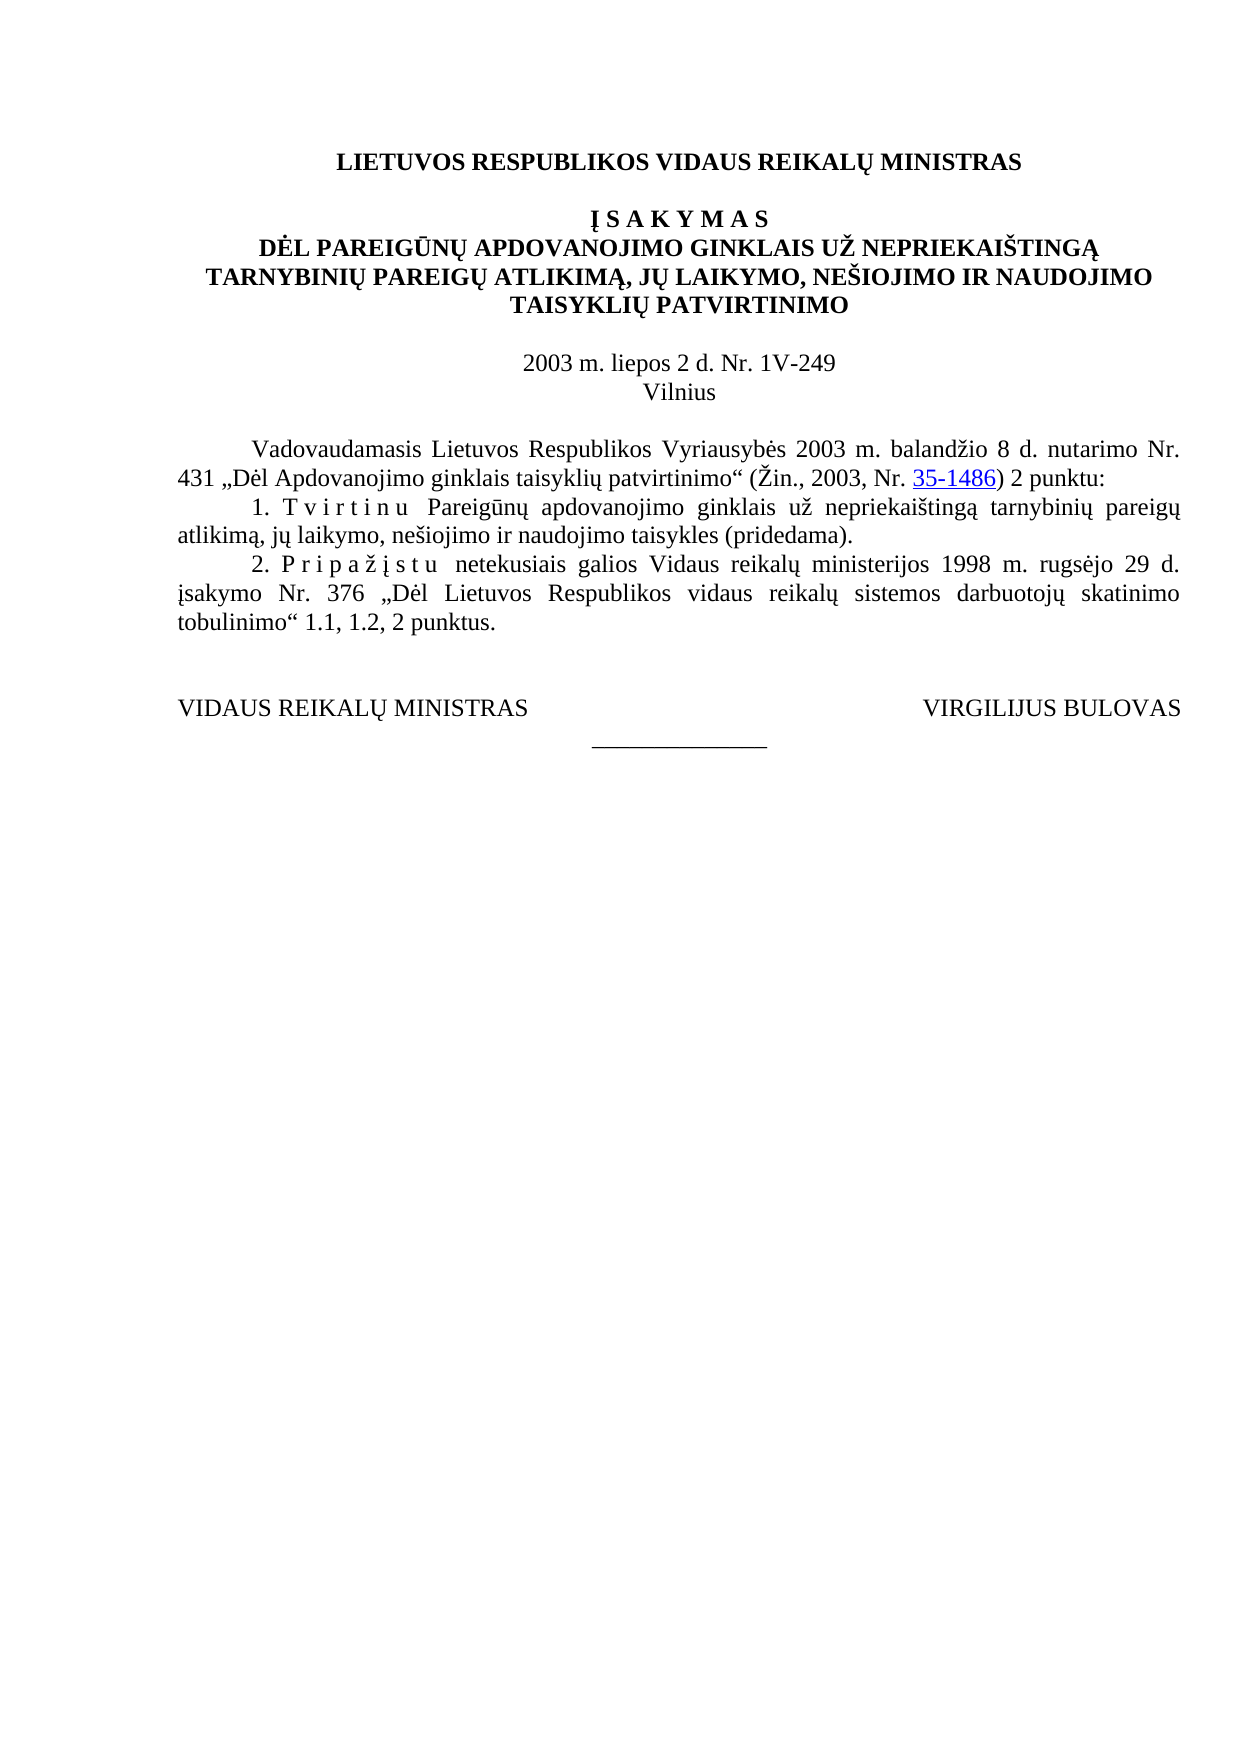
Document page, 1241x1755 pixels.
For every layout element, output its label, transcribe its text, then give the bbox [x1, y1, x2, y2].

text DĖL PAREIGŪNŲ APDOVANOJIMO GINKLAIS UŽ NEPRIEKAIŠTINGĄ TARNYBINIŲ PAREIGŲ ATLIKIMĄ, JŲ LAIKYMO, NEŠIOJIMO IR NAUDOJIMO TAISYKLIŲ PATVIRTINIMO [177, 233, 1181, 319]
text Vadovaudamasis Lietuvos Respublikos Vyriausybės 2003 m. balandžio 8 d. nutarimo Nr. 431 „Dėl Apdovanojimo ginklais taisyklių patvirtinimo“ (Žin., 2003, Nr. 35-1486) 2 punktu: [177, 434, 1181, 492]
text Į S A K Y M A S [177, 204, 1181, 233]
text Vilnius [177, 377, 1181, 406]
text 1. Tvirtinu Pareigūnų apdovanojimo ginklais už nepriekaištingą tarnybinių pareigų atlikimą, jų laikymo, nešiojimo ir naudojimo taisykles (pridedama). [177, 492, 1181, 549]
text 2. Pripažįstu netekusiais galios Vidaus reikalų ministerijos 1998 m. rugsėjo 29 d. įsakymo Nr. 376 „Dėl Lietuvos Respublikos vidaus reikalų sistemos darbuotojų skatinimo tobulinimo“ 1.1, 1.2, 2 punktus. [177, 549, 1181, 636]
text LIETUVOS RESPUBLIKOS VIDAUS REIKALŲ MINISTRAS [177, 147, 1181, 176]
text VIDAUS REIKALŲ MINISTRAS VIRGILIJUS BULOVAS [177, 693, 1181, 722]
text ______________ [177, 722, 1181, 751]
text 2003 m. liepos 2 d. Nr. 1V-249 [177, 348, 1181, 377]
